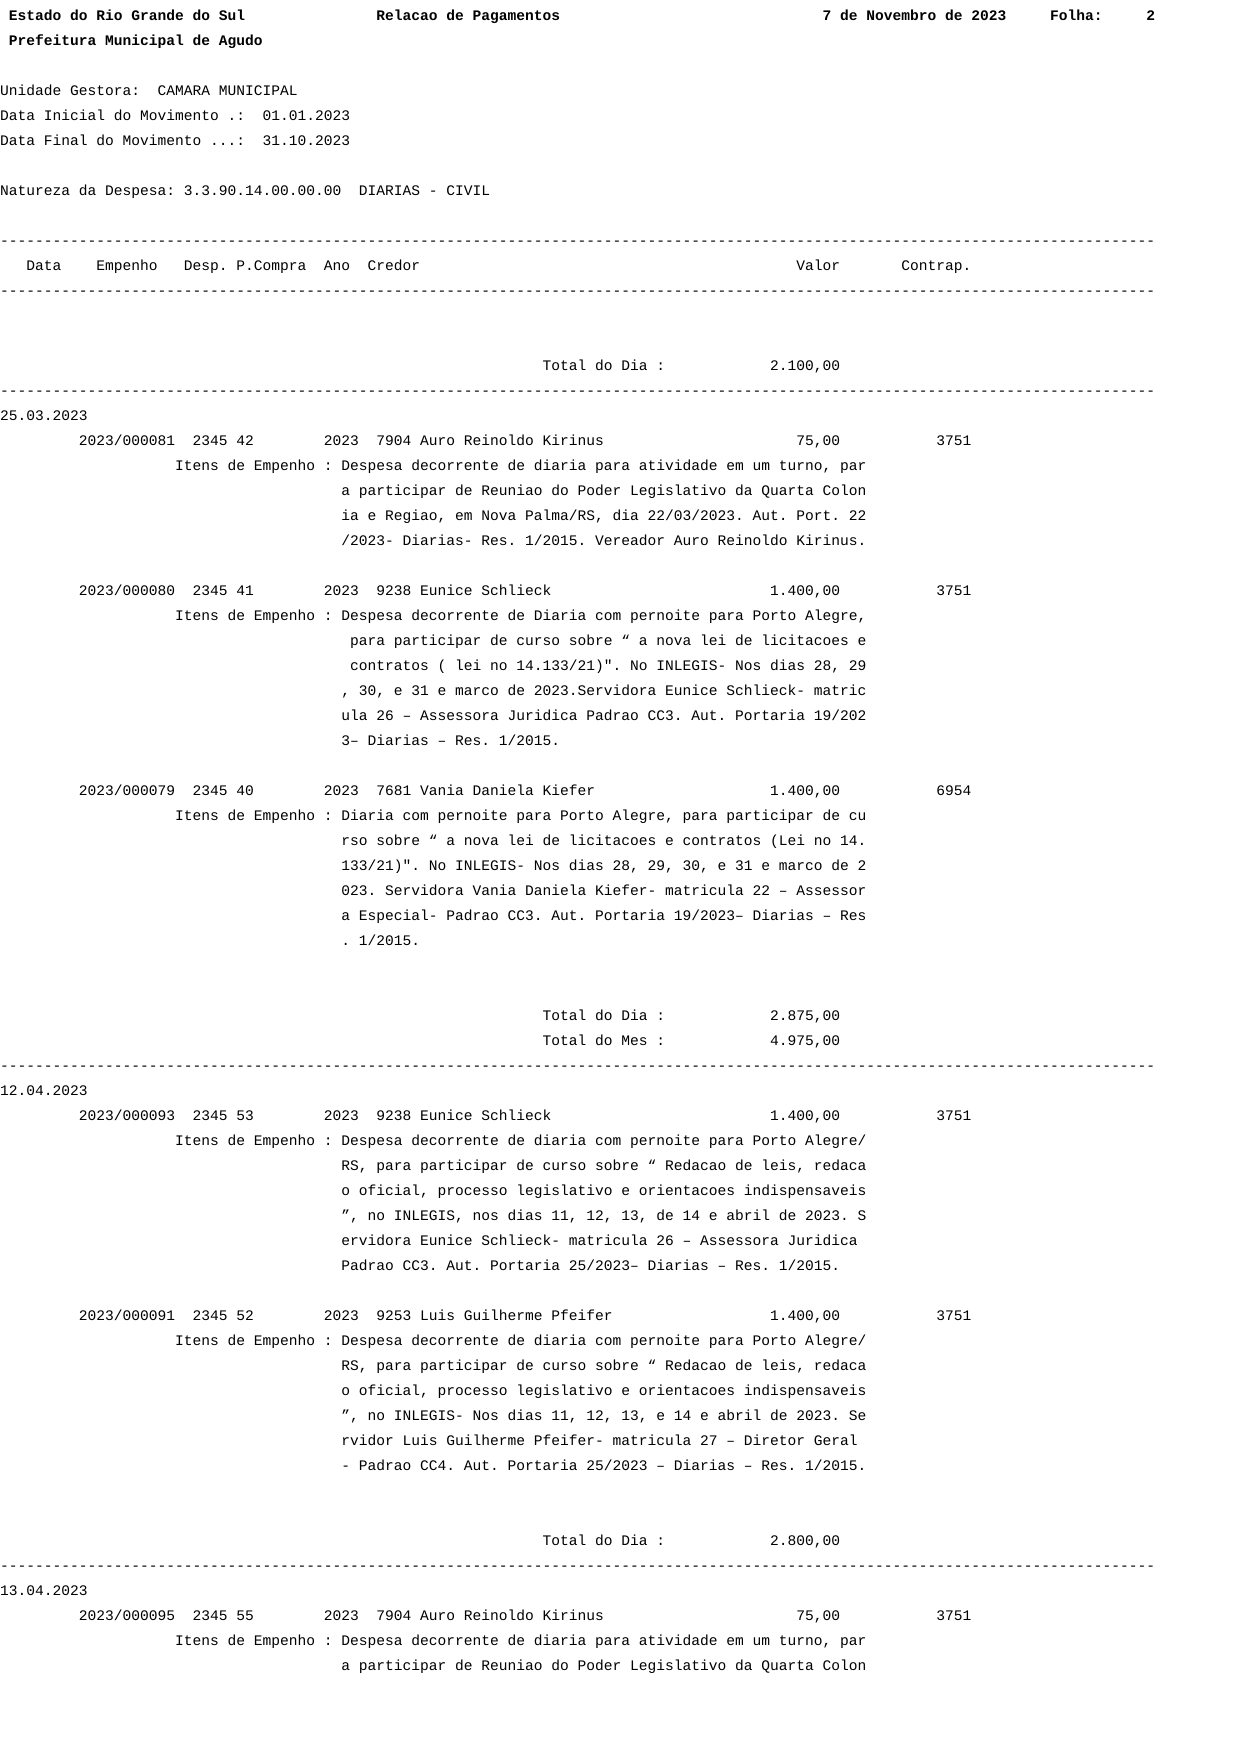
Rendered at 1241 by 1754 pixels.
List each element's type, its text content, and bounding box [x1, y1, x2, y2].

text 2023/000095 2345 55 2023 7904 Auro Reinoldo Kirinus 75,00 3751 [0, 1600, 1240, 1625]
text Data Final do Movimento ...: 31.10.2023 [0, 125, 1240, 150]
text ------------------------------------------------------------------------------------------------------------------------------------ [0, 1050, 1240, 1075]
text ula 26 – Assessora Juridica Padrao CC3. Aut. Portaria 19/202 [0, 700, 1240, 725]
text ia e Regiao, em Nova Palma/RS, dia 22/03/2023. Aut. Port. 22 [0, 500, 1240, 525]
text Itens de Empenho : Despesa decorrente de diaria com pernoite para Porto Alegre/ [0, 1125, 1240, 1150]
text Estado do Rio Grande do Sul Relacao de Pagamentos 7 de Novembro de 2023 Folha: 2 [0, 0, 1240, 25]
text Data Empenho Desp. P.Compra Ano Credor Valor Contrap. [0, 250, 1240, 275]
text para participar de curso sobre “ a nova lei de licitacoes e [0, 625, 1240, 650]
text Itens de Empenho : Despesa decorrente de diaria para atividade em um turno, par [0, 1625, 1240, 1650]
text Total do Dia : 2.875,00 [0, 1000, 1240, 1025]
text 133/21)". No INLEGIS- Nos dias 28, 29, 30, e 31 e marco de 2 [0, 850, 1240, 875]
text 3– Diarias – Res. 1/2015. [0, 725, 1240, 750]
text Natureza da Despesa: 3.3.90.14.00.00.00 DIARIAS - CIVIL [0, 175, 1240, 200]
text 2023/000093 2345 53 2023 9238 Eunice Schlieck 1.400,00 3751 [0, 1100, 1240, 1125]
text Total do Dia : 2.100,00 [0, 350, 1240, 375]
text Itens de Empenho : Despesa decorrente de diaria para atividade em um turno, par [0, 450, 1240, 475]
text Itens de Empenho : Diaria com pernoite para Porto Alegre, para participar de cu [0, 800, 1240, 825]
text Itens de Empenho : Despesa decorrente de Diaria com pernoite para Porto Alegre, [0, 600, 1240, 625]
text 2023/000081 2345 42 2023 7904 Auro Reinoldo Kirinus 75,00 3751 [0, 425, 1240, 450]
text 13.04.2023 [0, 1575, 1240, 1600]
text a Especial- Padrao CC3. Aut. Portaria 19/2023– Diarias – Res [0, 900, 1240, 925]
text Total do Mes : 4.975,00 [0, 1025, 1240, 1050]
text 2023/000080 2345 41 2023 9238 Eunice Schlieck 1.400,00 3751 [0, 575, 1240, 600]
text ------------------------------------------------------------------------------------------------------------------------------------ [0, 275, 1240, 300]
text 12.04.2023 [0, 1075, 1240, 1100]
text a participar de Reuniao do Poder Legislativo da Quarta Colon [0, 475, 1240, 500]
text /2023- Diarias- Res. 1/2015. Vereador Auro Reinoldo Kirinus. [0, 525, 1240, 550]
text rso sobre “ a nova lei de licitacoes e contratos (Lei no 14. [0, 825, 1240, 850]
text ”, no INLEGIS- Nos dias 11, 12, 13, e 14 e abril de 2023. Se [0, 1400, 1240, 1425]
text RS, para participar de curso sobre “ Redacao de leis, redaca [0, 1150, 1240, 1175]
text ”, no INLEGIS, nos dias 11, 12, 13, de 14 e abril de 2023. S [0, 1200, 1240, 1225]
text Unidade Gestora: CAMARA MUNICIPAL [0, 75, 1240, 100]
text RS, para participar de curso sobre “ Redacao de leis, redaca [0, 1350, 1240, 1375]
text 023. Servidora Vania Daniela Kiefer- matricula 22 – Assessor [0, 875, 1240, 900]
text 25.03.2023 [0, 400, 1240, 425]
text ------------------------------------------------------------------------------------------------------------------------------------ [0, 225, 1240, 250]
text , 30, e 31 e marco de 2023.Servidora Eunice Schlieck- matric [0, 675, 1240, 700]
text . 1/2015. [0, 925, 1240, 950]
text 2023/000091 2345 52 2023 9253 Luis Guilherme Pfeifer 1.400,00 3751 [0, 1300, 1240, 1325]
text Prefeitura Municipal de Agudo [0, 25, 1240, 50]
text ervidora Eunice Schlieck- matricula 26 – Assessora Juridica [0, 1225, 1240, 1250]
text - Padrao CC4. Aut. Portaria 25/2023 – Diarias – Res. 1/2015. [0, 1450, 1240, 1475]
text Padrao CC3. Aut. Portaria 25/2023– Diarias – Res. 1/2015. [0, 1250, 1240, 1275]
text Data Inicial do Movimento .: 01.01.2023 [0, 100, 1240, 125]
text a participar de Reuniao do Poder Legislativo da Quarta Colon [0, 1650, 1240, 1675]
text 2023/000079 2345 40 2023 7681 Vania Daniela Kiefer 1.400,00 6954 [0, 775, 1240, 800]
text rvidor Luis Guilherme Pfeifer- matricula 27 – Diretor Geral [0, 1425, 1240, 1450]
text o oficial, processo legislativo e orientacoes indispensaveis [0, 1375, 1240, 1400]
text ------------------------------------------------------------------------------------------------------------------------------------ [0, 1550, 1240, 1575]
text Total do Dia : 2.800,00 [0, 1525, 1240, 1550]
text o oficial, processo legislativo e orientacoes indispensaveis [0, 1175, 1240, 1200]
text contratos ( lei no 14.133/21)". No INLEGIS- Nos dias 28, 29 [0, 650, 1240, 675]
text ------------------------------------------------------------------------------------------------------------------------------------ [0, 375, 1240, 400]
text Itens de Empenho : Despesa decorrente de diaria com pernoite para Porto Alegre/ [0, 1325, 1240, 1350]
